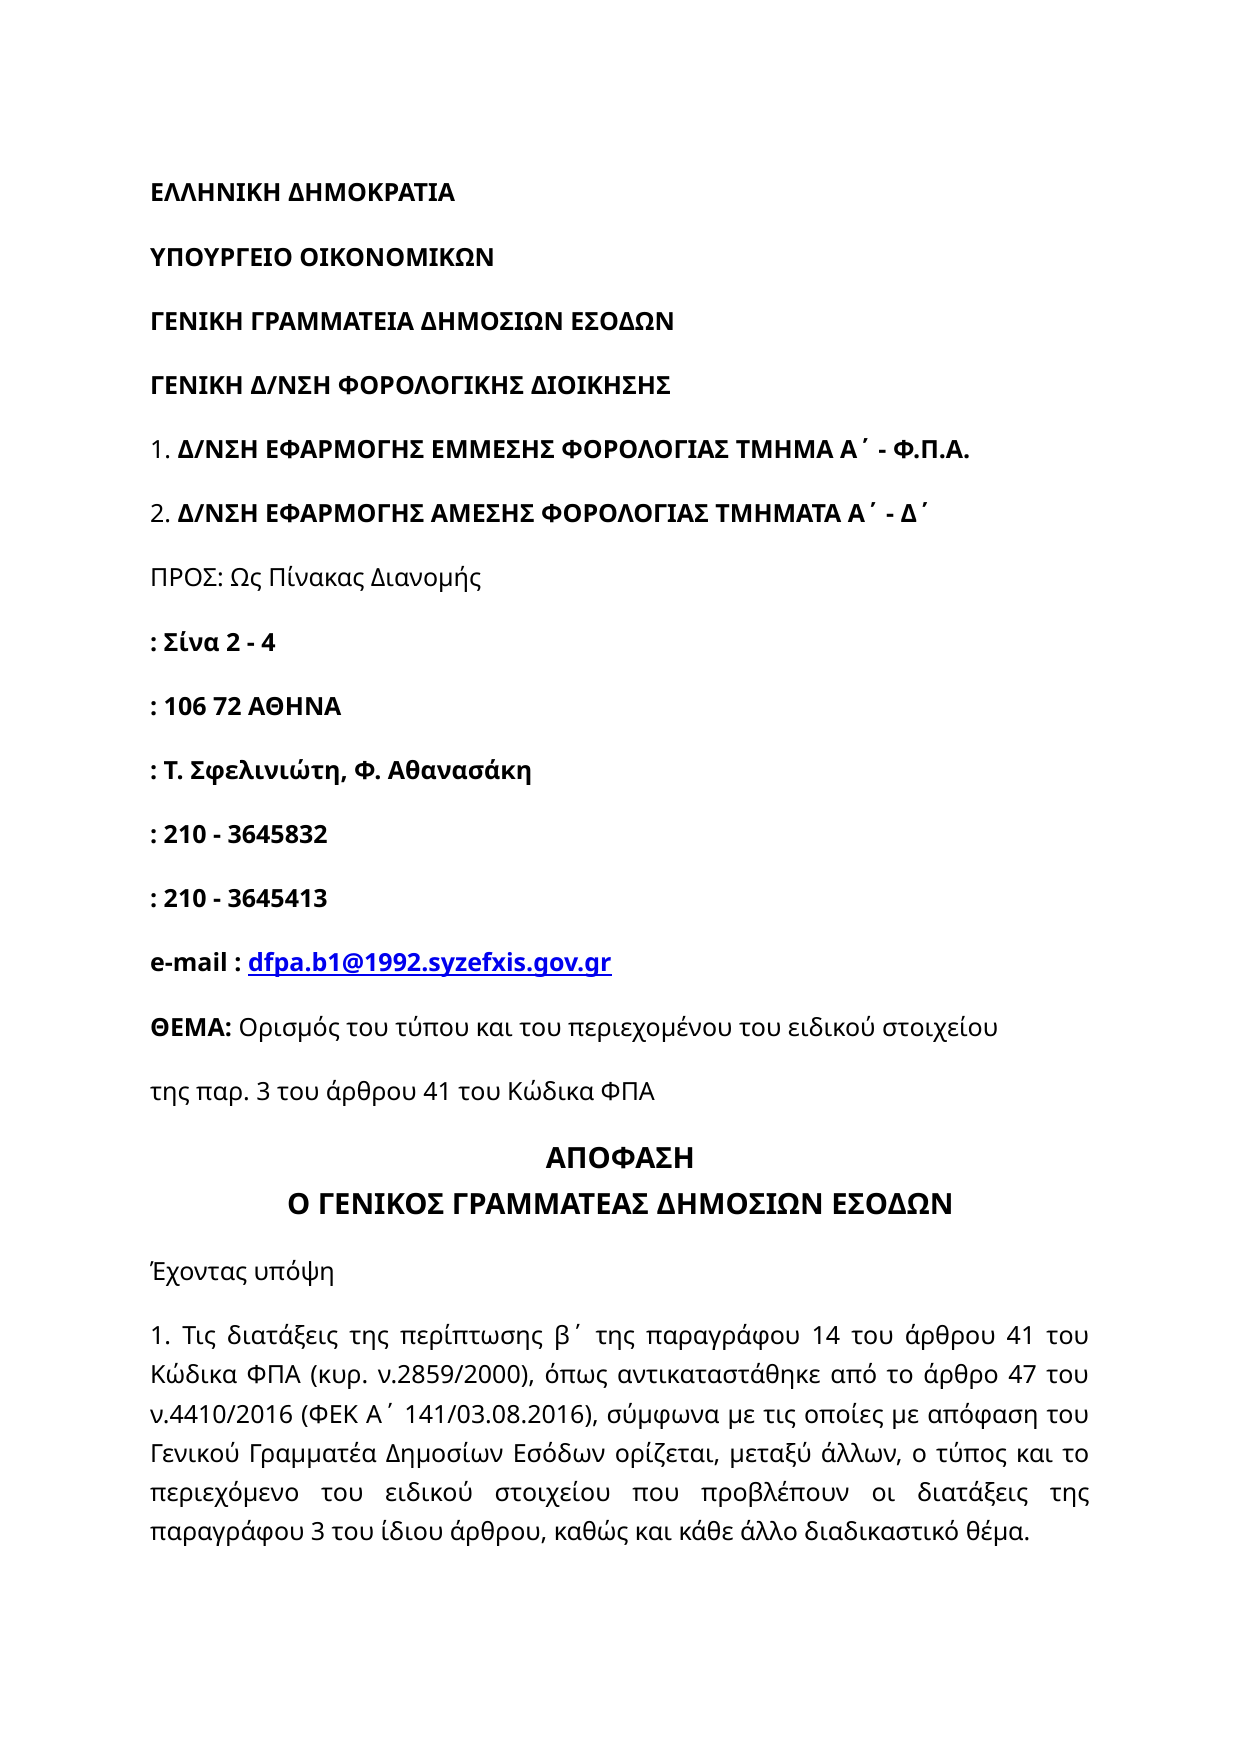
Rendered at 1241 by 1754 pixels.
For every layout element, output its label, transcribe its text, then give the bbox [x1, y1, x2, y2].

text : 210 - 3645832 [150, 817, 1090, 851]
text ΥΠΟΥΡΓΕΙΟ ΟΙΚΟΝΟΜΙΚΩΝ [150, 239, 1090, 273]
text : 210 - 3645413 [150, 881, 1090, 915]
text ΘΕΜΑ: Ορισμός του τύπου και του περιεχομένου του ειδικού στοιχείου [150, 1009, 1090, 1043]
text ΑΠΟΦΑΣΗ Ο ΓΕΝΙΚΟΣ ΓΡΑΜΜΑΤΕΑΣ ΔΗΜΟΣΙΩΝ ΕΣΟΔΩΝ [150, 1137, 1090, 1223]
text Έχοντας υπόψη [150, 1254, 1090, 1288]
text 2. Δ/ΝΣΗ ΕΦΑΡΜΟΓΗΣ ΑΜΕΣΗΣ ΦΟΡΟΛΟΓΙΑΣ ΤΜΗΜΑΤΑ Α΄ - Δ΄ [150, 496, 1090, 530]
text 1. Δ/ΝΣΗ ΕΦΑΡΜΟΓΗΣ ΕΜΜΕΣΗΣ ΦΟΡΟΛΟΓΙΑΣ ΤΜΗΜΑ Α΄ - Φ.Π.Α. [150, 432, 1090, 466]
text e-mail : dfpa.b1@1992.syzefxis.gov.gr [150, 945, 1090, 979]
text ΕΛΛΗΝΙΚΗ ΔΗΜΟΚΡΑΤΙΑ [150, 175, 1090, 209]
text ΠΡΟΣ: Ως Πίνακας Διανομής [150, 560, 1090, 594]
text : Τ. Σφελινιώτη, Φ. Αθανασάκη [150, 752, 1090, 787]
text της παρ. 3 του άρθρου 41 του Κώδικα ΦΠΑ [150, 1073, 1090, 1107]
text 1. Τις διατάξεις της περίπτωσης β΄ της παραγράφου 14 του άρθρου 41 του Κώδικα ΦΠΑ (κυρ. ν.2859/2000), όπως αντικαταστάθηκε από το άρθρο 47 του ν.4410/2016 (ΦΕΚ Α΄ 141/03.08.2016), σύμφωνα με τις οποίες με απόφαση του Γενικού Γραμματέα Δημοσίων Εσόδων ορίζεται, μεταξύ άλλων, ο τύπος και το περιεχόμενο του ειδικού στοιχείου που προβλέπουν οι διατάξεις της παραγράφου 3 του ίδιου άρθρου, καθώς και κάθε άλλο διαδικαστικό θέμα. [150, 1318, 1090, 1548]
text : 106 72 ΑΘΗΝΑ [150, 688, 1090, 722]
text ΓΕΝΙΚΗ Δ/ΝΣΗ ΦΟΡΟΛΟΓΙΚΗΣ ΔΙΟΙΚΗΣΗΣ [150, 367, 1090, 402]
text : Σίνα 2 - 4 [150, 624, 1090, 658]
text ΓΕΝΙΚΗ ΓΡΑΜΜΑΤΕΙΑ ΔΗΜΟΣΙΩΝ ΕΣΟΔΩΝ [150, 303, 1090, 337]
